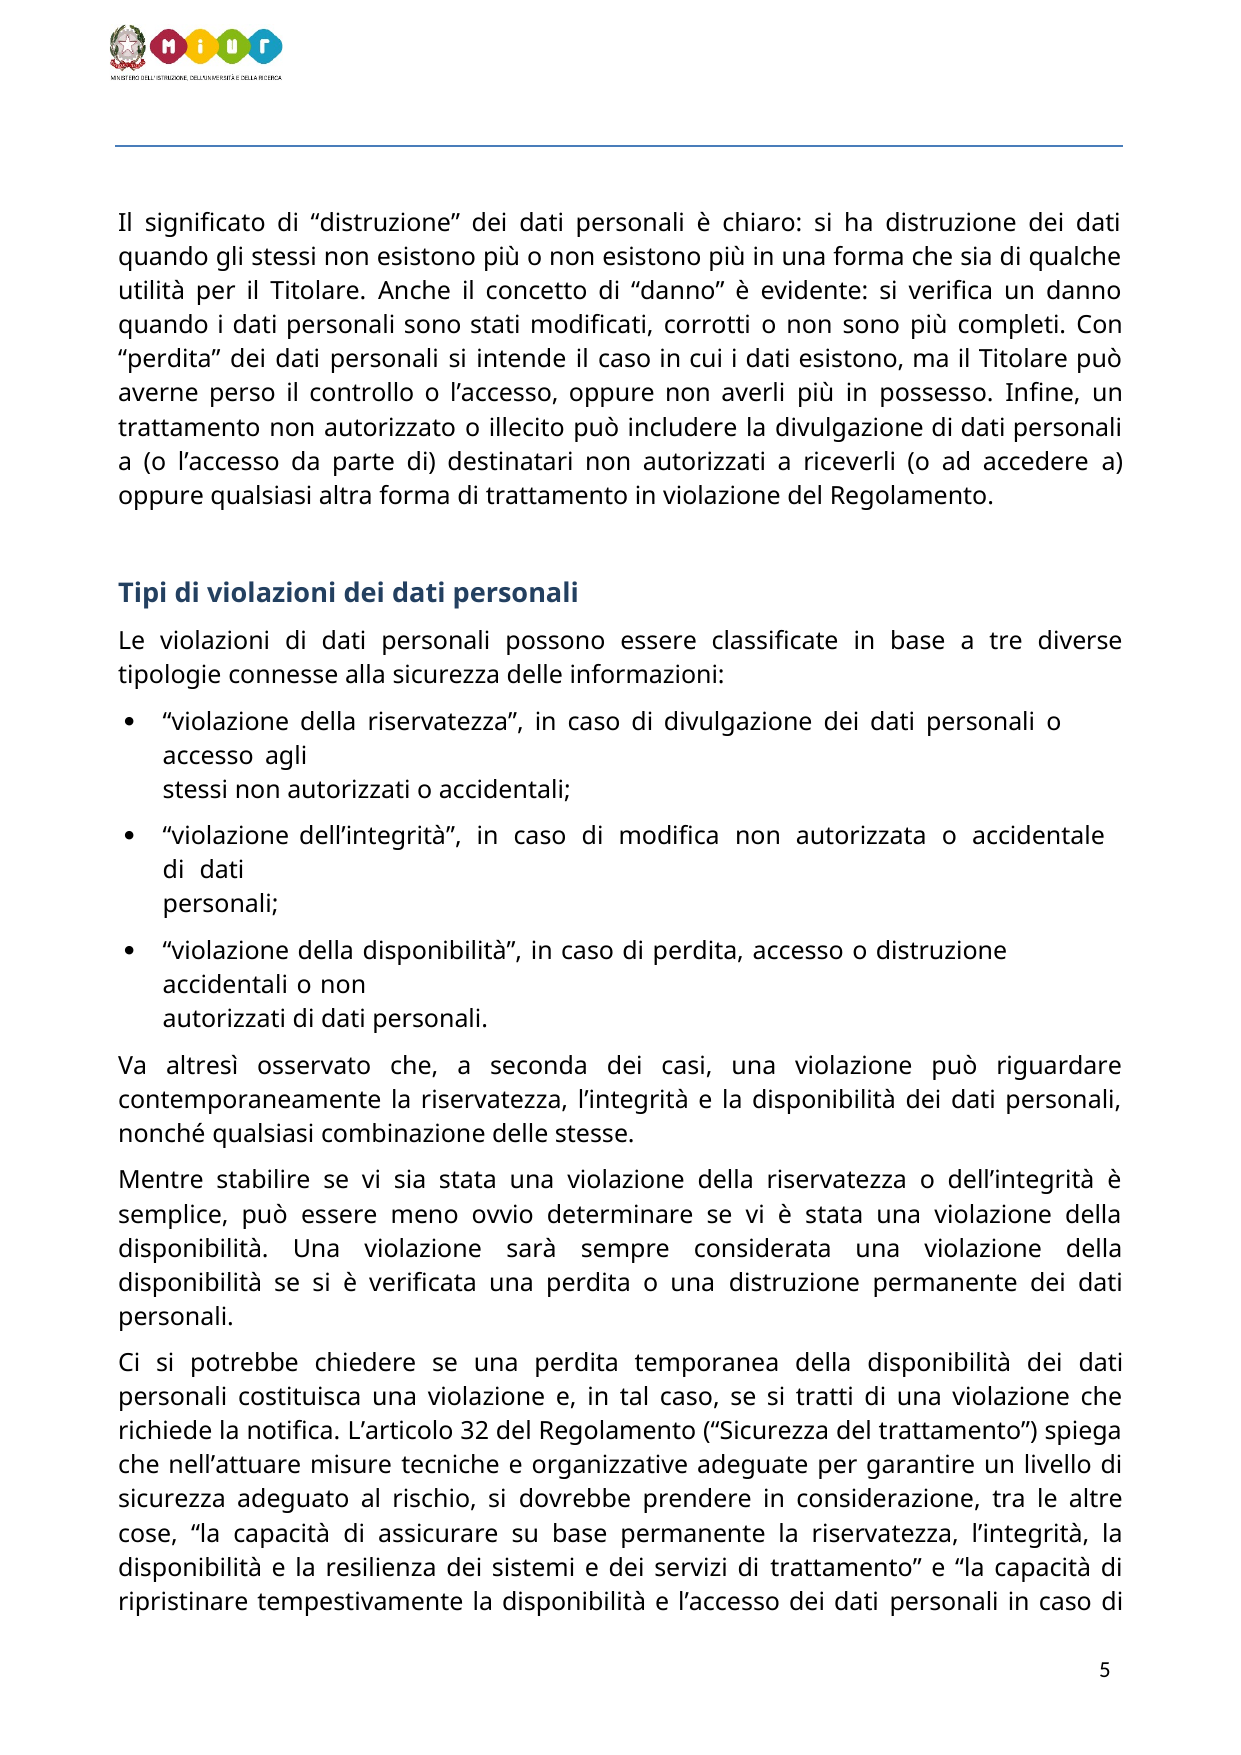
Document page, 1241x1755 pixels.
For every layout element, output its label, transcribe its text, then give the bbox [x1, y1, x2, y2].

list “violazione dell’integrità”, in caso di modifica non autorizzata o accidentale di dati [125, 818, 1138, 886]
text Le violazioni di dati personali possono essere classificate in base a tre diverse tipologie connesse alla sicurezza delle informazioni: [118, 623, 1123, 691]
list “violazione della riservatezza”, in caso di divulgazione dei dati personali o accesso agli [125, 703, 1138, 771]
text Il significato di “distruzione” dei dati personali è chiaro: si ha distruzione dei dati quando gli stessi non esistono più o non esistono più in una forma che sia di qualche utilità per il Titolare. Anche il concetto di “danno” è evidente: si verifica un danno quando i dati personali sono stati modificati, corrotti o non sono più completi. Con “perdita” dei dati personali si intende il caso in cui i dati esistono, ma il Titolare può averne perso il controllo o l’accesso, oppure non averli più in possesso. Infine, un trattamento non autorizzato o illecito può includere la divulgazione di dati personali a (o l’accesso da parte di) destinatari non autorizzati a riceverli (o ad accedere a) oppure qualsiasi altra forma di trattamento in violazione del Regolamento. [118, 205, 1123, 511]
text Mentre stabilire se vi sia stata una violazione della riservatezza o dell’integrità è semplice, può essere meno ovvio determinare se vi è stata una violazione della disponibilità. Una violazione sarà sempre considerata una violazione della disponibilità se si è verificata una perdita o una distruzione permanente dei dati personali. [118, 1162, 1123, 1332]
text personali; [162, 886, 1138, 920]
subtitle Tipi di violazioni dei dati personali [118, 573, 1138, 610]
text stessi non autorizzati o accidentali; [162, 772, 1138, 806]
text Va altresì osservato che, a seconda dei casi, una violazione può riguardare contemporaneamente la riservatezza, l’integrità e la disponibilità dei dati personali, nonché qualsiasi combinazione delle stesse. [118, 1047, 1122, 1150]
text autorizzati di dati personali. [162, 1001, 1138, 1035]
text Ci si potrebbe chiedere se una perdita temporanea della disponibilità dei dati personali costituisca una violazione e, in tal caso, se si tratti di una violazione che richiede la notifica. L’articolo 32 del Regolamento (“Sicurezza del trattamento”) spiega che nell’attuare misure tecniche e organizzative adeguate per garantire un livello di sicurezza adeguato al rischio, si dovrebbe prendere in considerazione, tra le altre cose, “la capacità di assicurare su base permanente la riservatezza, l’integrità, la disponibilità e la resilienza dei sistemi e dei servizi di trattamento” e “la capacità di ripristinare tempestivamente la disponibilità e l’accesso dei dati personali in caso di [118, 1345, 1123, 1617]
list “violazione della disponibilità”, in caso di perdita, accesso o distruzione accidentali o non [125, 933, 1138, 1001]
